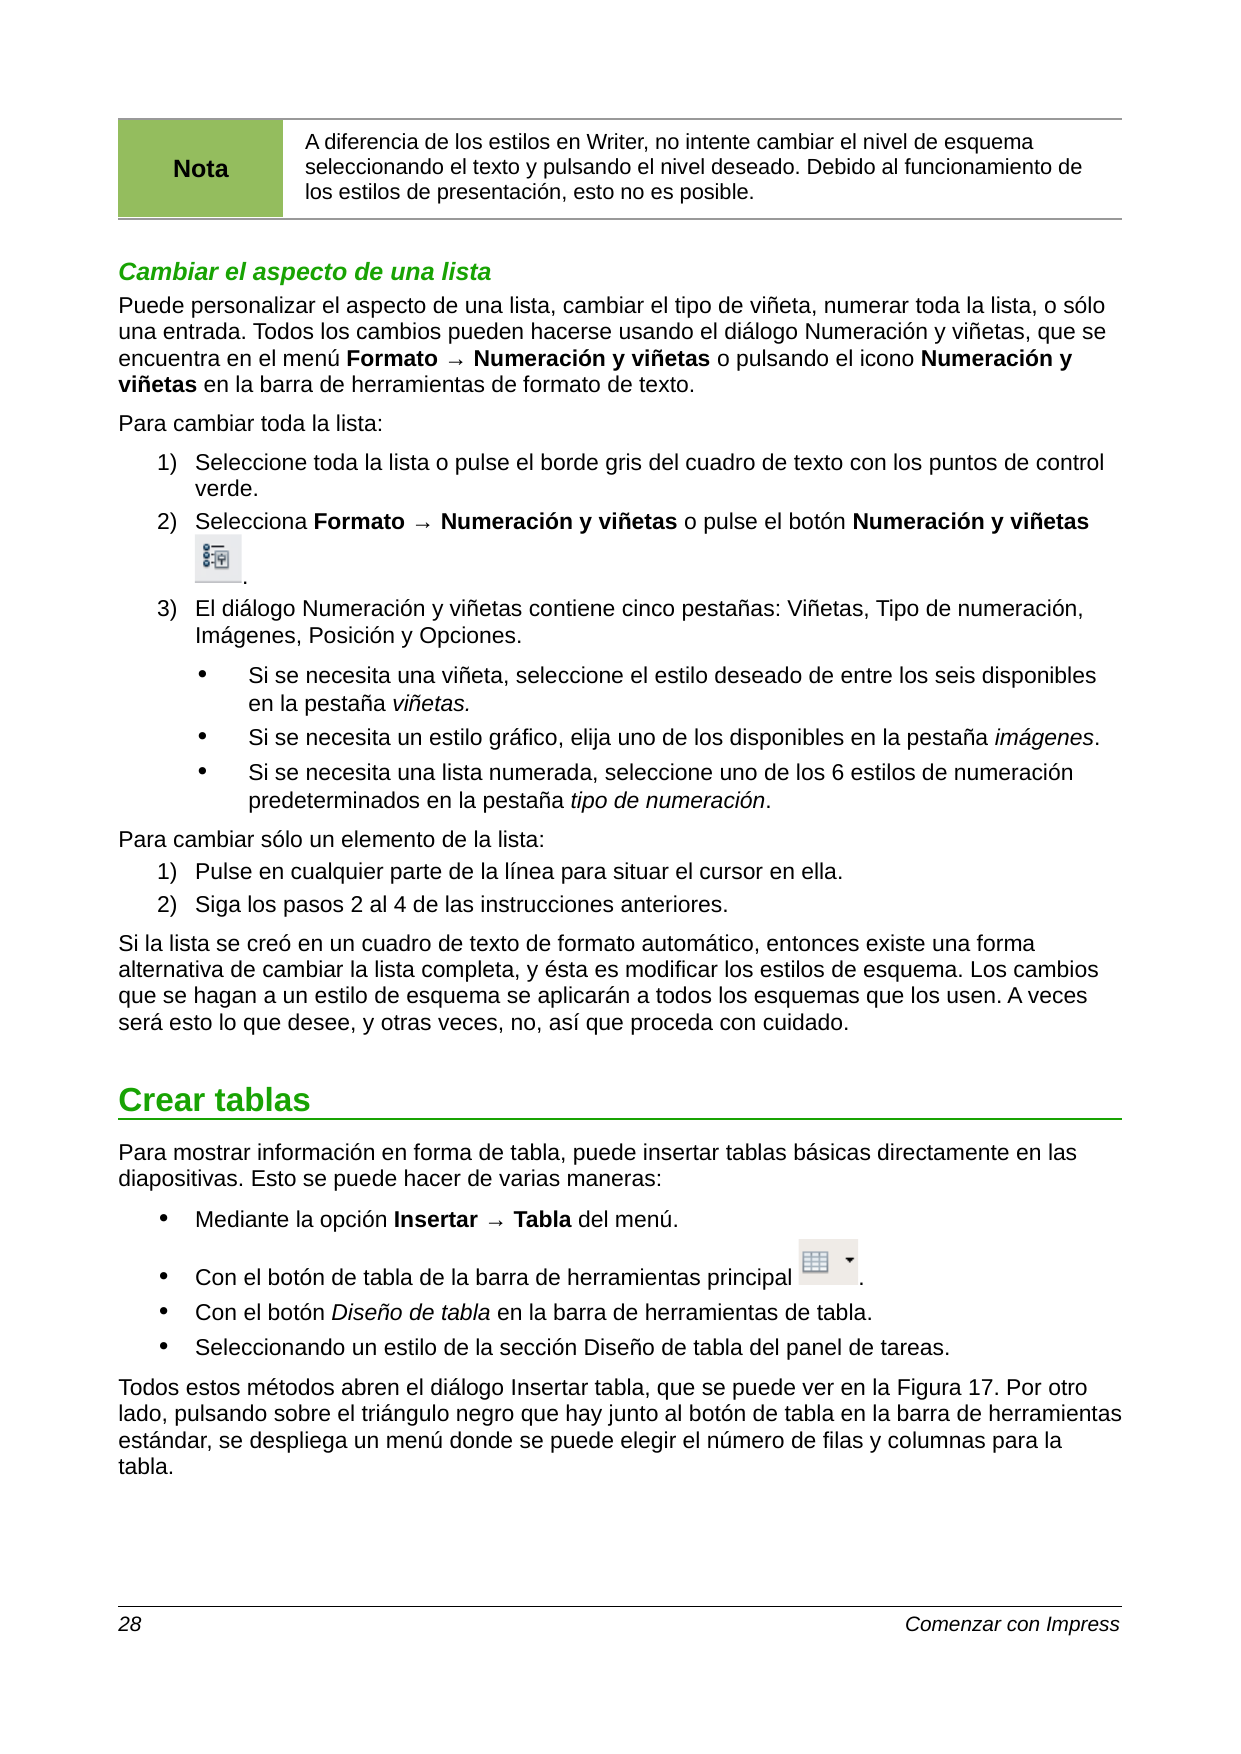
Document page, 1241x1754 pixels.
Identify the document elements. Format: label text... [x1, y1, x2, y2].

picture [798, 1239, 859, 1285]
list El diálogo Numeración y viñetas contiene cinco pestañas: Viñetas, Tipo de numeración, Imágenes, Posición y Opciones. [177, 595, 1122, 648]
list Seleccionando un estilo de la sección Diseño de tabla del panel de tareas. [156, 1332, 1122, 1362]
table_header Nota [118, 120, 283, 217]
list Si se necesita un estilo gráfico, elija uno de los disponibles en la pestaña imágenes. [195, 722, 1122, 751]
list Siga los pasos 2 al 4 de las instrucciones anteriores. [177, 891, 1122, 917]
list Con el botón de tabla de la barra de herramientas principal . [156, 1239, 1122, 1291]
list Mediante la opción Insertar → Tabla del menú. [156, 1204, 1122, 1233]
list Selecciona Formato → Numeración y viñetas o pulse el botón Numeración y viñetas . [177, 508, 1122, 589]
list Pulse en cualquier parte de la línea para situar el cursor en ella. [177, 858, 1122, 885]
subtitle Crear tablas [118, 1079, 1122, 1118]
text Todos estos métodos abren el diálogo Insertar tabla, que se puede ver en la Figura 17. Por otro lado, pulsando sobre el triángulo negro que hay junto al botón de tabla en la barra de herramientas estándar, se despliega un menú donde se puede elegir el número de filas y columnas para la tabla. [118, 1374, 1122, 1479]
picture [194, 534, 242, 583]
text Para cambiar toda la lista: [118, 410, 1122, 436]
table_header A diferencia de los estilos en Writer, no intente cambiar el nivel de esquema seleccionando el texto y pulsando el nivel deseado. Debido al funcionamiento de los estilos de presentación, esto no es posible. [283, 120, 1122, 217]
text Si la lista se creó en un cuadro de texto de formato automático, entonces existe una forma alternativa de cambiar la lista completa, y ésta es modificar los estilos de esquema. Los cambios que se hagan a un estilo de esquema se aplicarán a todos los esquemas que los usen. A veces será esto lo que desee, y otras veces, no, así que proceda con cuidado. [118, 930, 1122, 1035]
text Puede personalizar el aspecto de una lista, cambiar el tipo de viñeta, numerar toda la lista, o sólo una entrada. Todos los cambios pueden hacerse usando el diálogo Numeración y viñetas, que se encuentra en el menú Formato → Numeración y viñetas o pulsando el icono Numeración y viñetas en la barra de herramientas de formato de texto. [118, 292, 1122, 397]
list Con el botón Diseño de tabla en la barra de herramientas de tabla. [156, 1297, 1122, 1326]
list Si se necesita una lista numerada, seleccione uno de los 6 estilos de numeración predeterminados en la pestaña tipo de numeración. [195, 758, 1122, 813]
list Para cambiar sólo un elemento de la lista: [118, 826, 1122, 852]
list Seleccione toda la lista o pulse el borde gris del cuadro de texto con los puntos de control verde. [177, 449, 1122, 501]
text Para mostrar información en forma de tabla, puede insertar tablas básicas directamente en las diapositivas. Esto se puede hacer de varias maneras: [118, 1139, 1122, 1192]
list Si se necesita una viñeta, seleccione el estilo deseado de entre los seis disponibles en la pestaña viñetas. [195, 660, 1122, 716]
subtitle Cambiar el aspecto de una lista [118, 257, 1122, 286]
